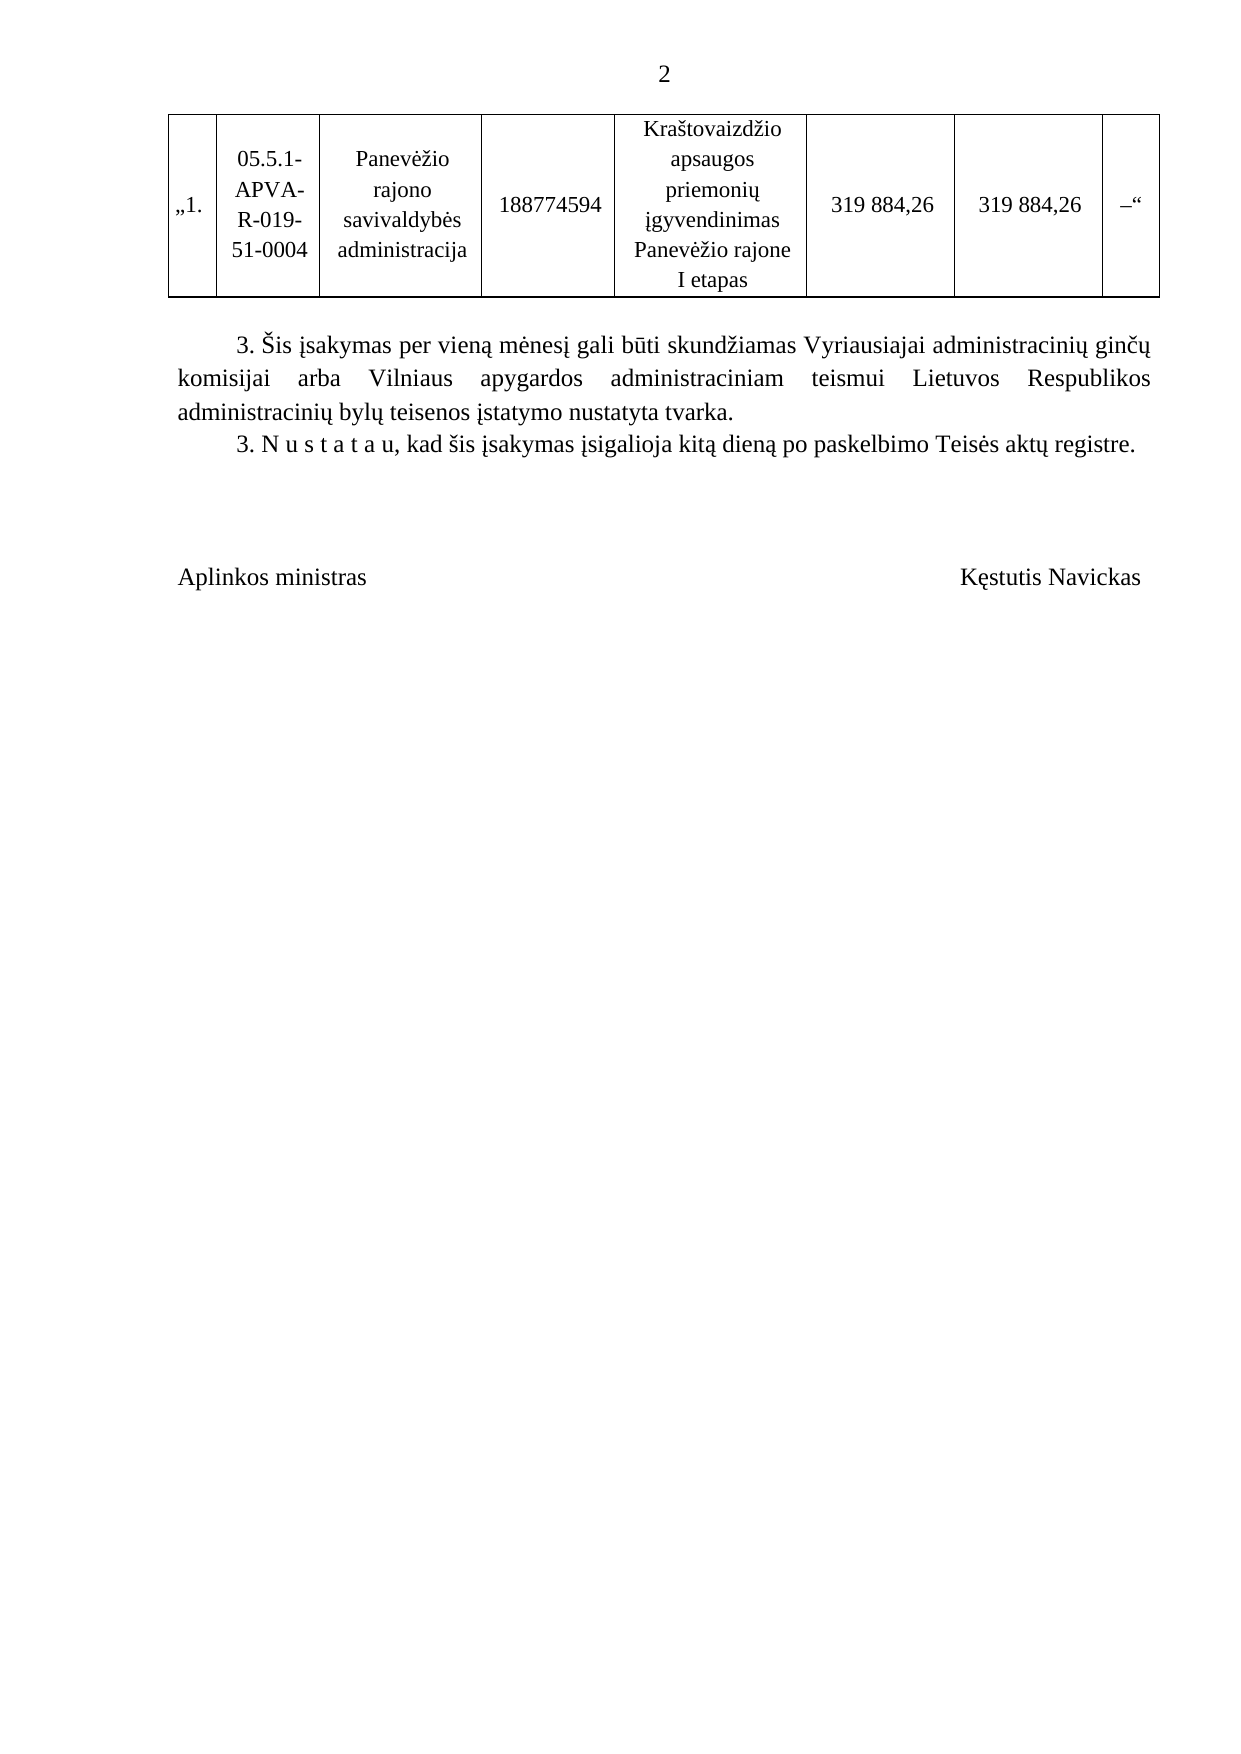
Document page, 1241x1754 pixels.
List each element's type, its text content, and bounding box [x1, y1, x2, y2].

text Aplinkos ministras Kęstutis Navickas [177, 562, 1152, 590]
table_header 319 884,26 [955, 115, 1102, 296]
table_header „1. [169, 115, 216, 296]
text 3. Šis įsakymas per vieną mėnesį gali būti skundžiamas Vyriausiajai administracinių ginčų komisijai arba Vilniaus apygardos administraciniam teismui Lietuvos Respublikos administracinių bylų teisenos įstatymo nustatyta tvarka. [177, 331, 1152, 425]
table_header 188774594 [482, 115, 614, 296]
table_header –“ [1103, 115, 1159, 296]
table_header 05.5.1-APVA-R-019-51-0004 [217, 115, 319, 296]
text 3. Nustatau, kad šis įsakymas įsigalioja kitą dieną po paskelbimo Teisės aktų registre. [177, 429, 1152, 458]
table_header Panevėžio rajono savivaldybės administracija [320, 115, 481, 296]
table_header Kraštovaizdžio apsaugos priemonių įgyvendinimas Panevėžio rajone I etapas [615, 115, 806, 296]
table_header 319 884,26 [807, 115, 954, 296]
